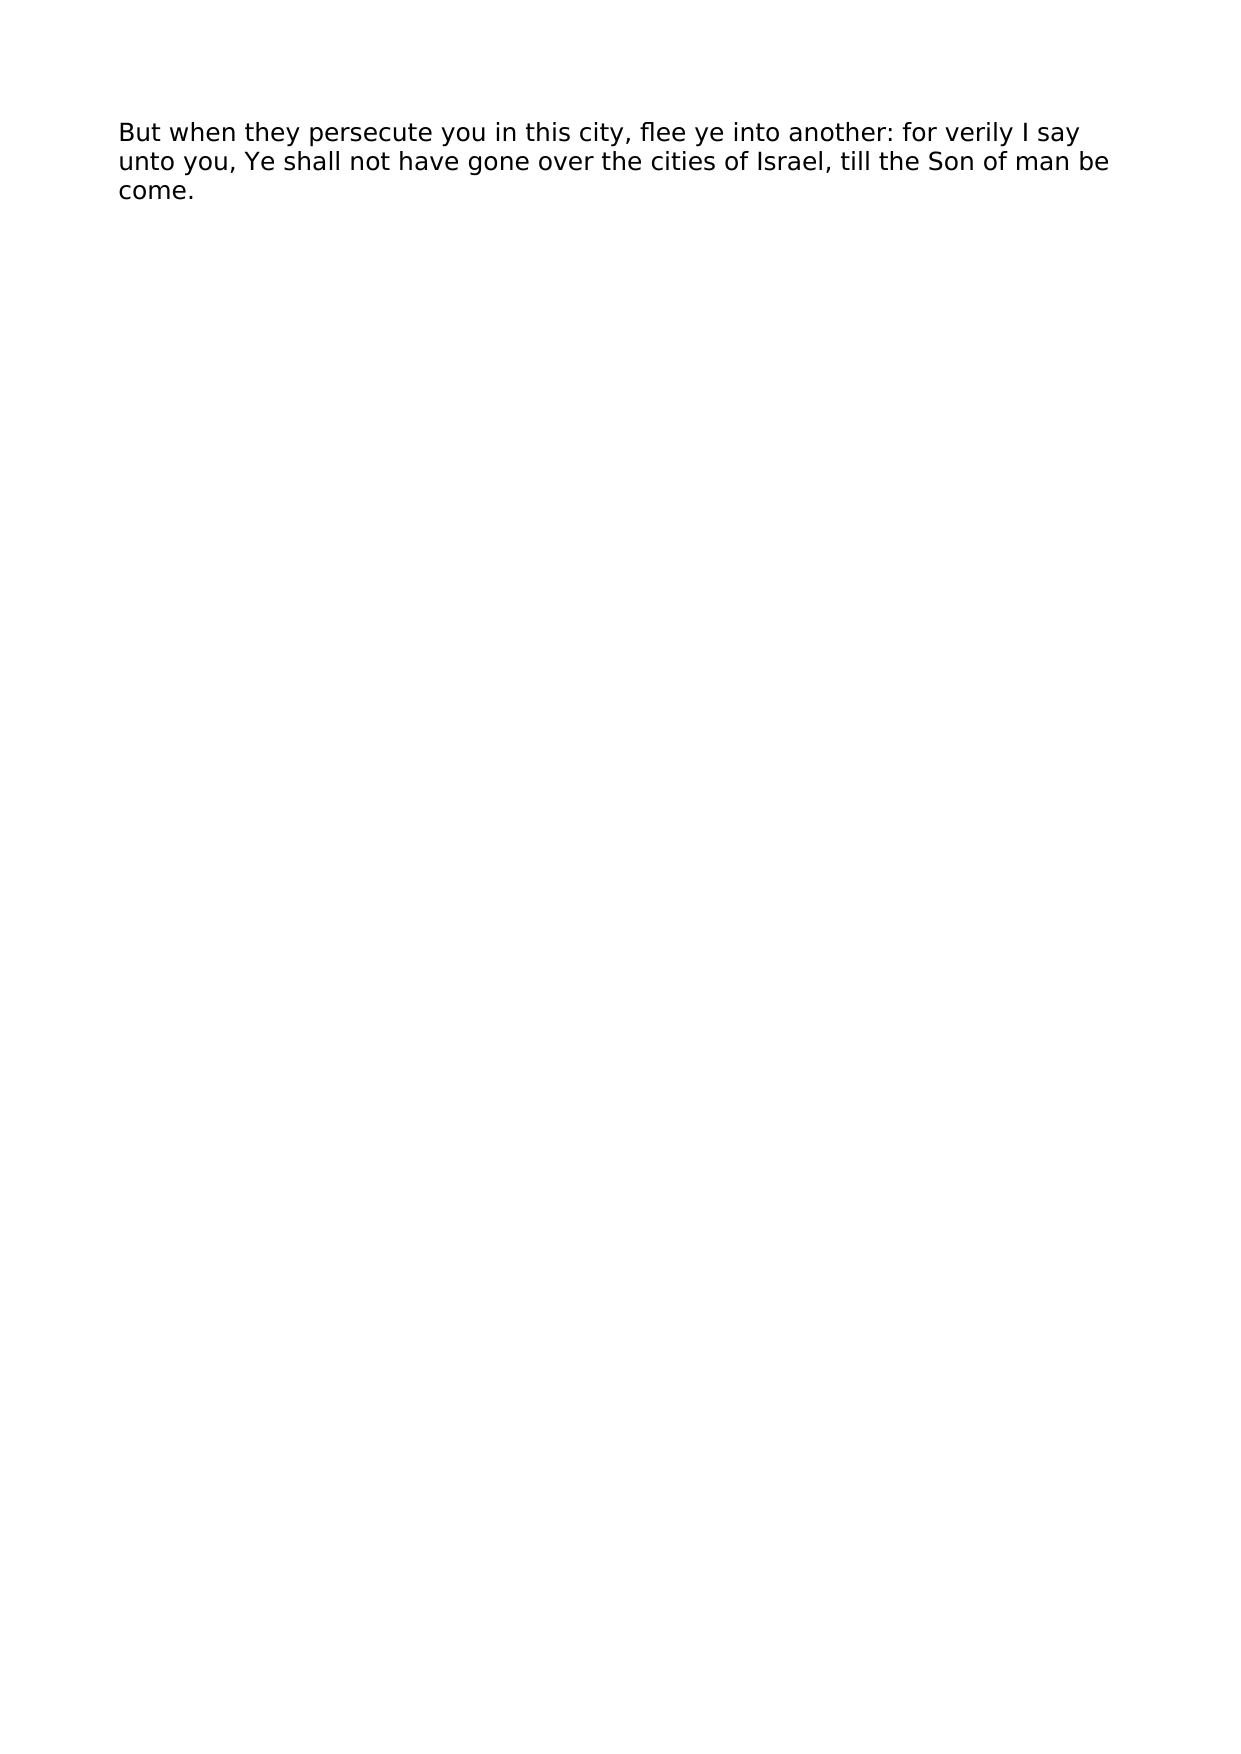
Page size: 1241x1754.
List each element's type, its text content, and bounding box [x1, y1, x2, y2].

text But when they persecute you in this city, flee ye into another: for verily I say unto you, Ye shall not have gone over the cities of Israel, till the Son of man be come. [118, 118, 1122, 206]
